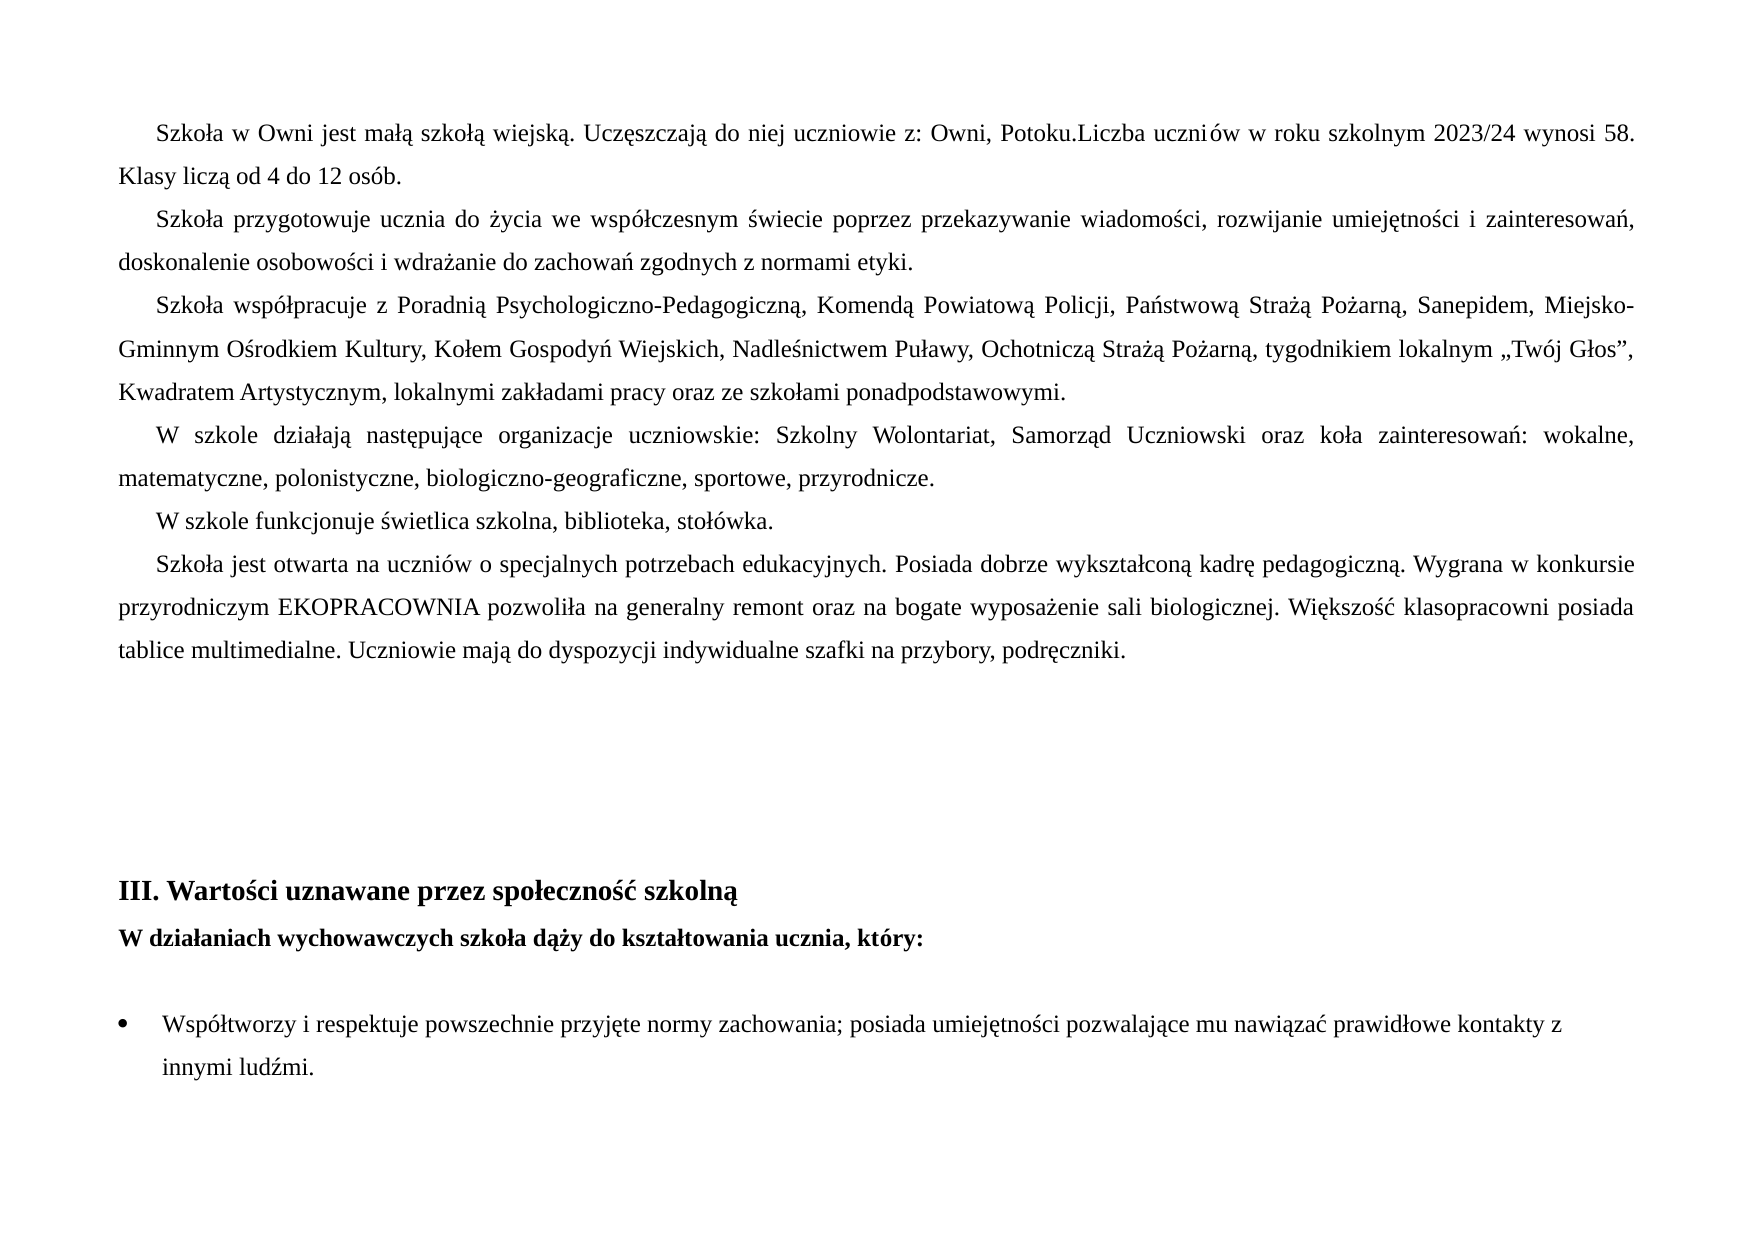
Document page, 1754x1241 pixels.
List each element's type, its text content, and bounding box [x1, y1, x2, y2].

text W szkole funkcjonuje świetlica szkolna, biblioteka, stołówka. [118, 506, 1636, 535]
text W szkole działają następujące organizacje uczniowskie: Szkolny Wolontariat, Samorząd Uczniowski oraz koła zainteresowań: wokalne, matematyczne, polonistyczne, biologiczno-geograficzne, sportowe, przyrodnicze. [118, 420, 1636, 492]
text W działaniach wychowawczych szkoła dąży do kształtowania ucznia, który: [118, 923, 1636, 952]
text Szkoła jest otwarta na uczniów o specjalnych potrzebach edukacyjnych. Posiada dobrze wykształconą kadrę pedagogiczną. Wygrana w konkursie przyrodniczym EKOPRACOWNIA pozwoliła na generalny remont oraz na bogate wyposażenie sali biologicznej. Większość klasopracowni posiada tablice multimedialne. Uczniowie mają do dyspozycji indywidualne szafki na przybory, podręczniki. [118, 549, 1636, 664]
text Szkoła w Owni jest małą szkołą wiejską. Uczęszczają do niej uczniowie z: Owni, Potoku.Liczba uczniów w roku szkolnym 2023/24 wynosi 58. Klasy liczą od 4 do 12 osób. [118, 118, 1636, 190]
text III. Wartości uznawane przez społeczność szkolną [118, 873, 1636, 906]
list Współtworzy i respektuje powszechnie przyjęte normy zachowania; posiada umiejętności pozwalające mu nawiązać prawidłowe kontakty z innymi ludźmi. [118, 1009, 1636, 1081]
text Szkoła przygotowuje ucznia do życia we współczesnym świecie poprzez przekazywanie wiadomości, rozwijanie umiejętności i zainteresowań, doskonalenie osobowości i wdrażanie do zachowań zgodnych z normami etyki. [118, 204, 1636, 276]
text Szkoła współpracuje z Poradnią Psychologiczno-Pedagogiczną, Komendą Powiatową Policji, Państwową Strażą Pożarną, Sanepidem, Miejsko-Gminnym Ośrodkiem Kultury, Kołem Gospodyń Wiejskich, Nadleśnictwem Puławy, Ochotniczą Strażą Pożarną, tygodnikiem lokalnym „Twój Głos”, Kwadratem Artystycznym, lokalnymi zakładami pracy oraz ze szkołami ponadpodstawowymi. [118, 291, 1636, 406]
